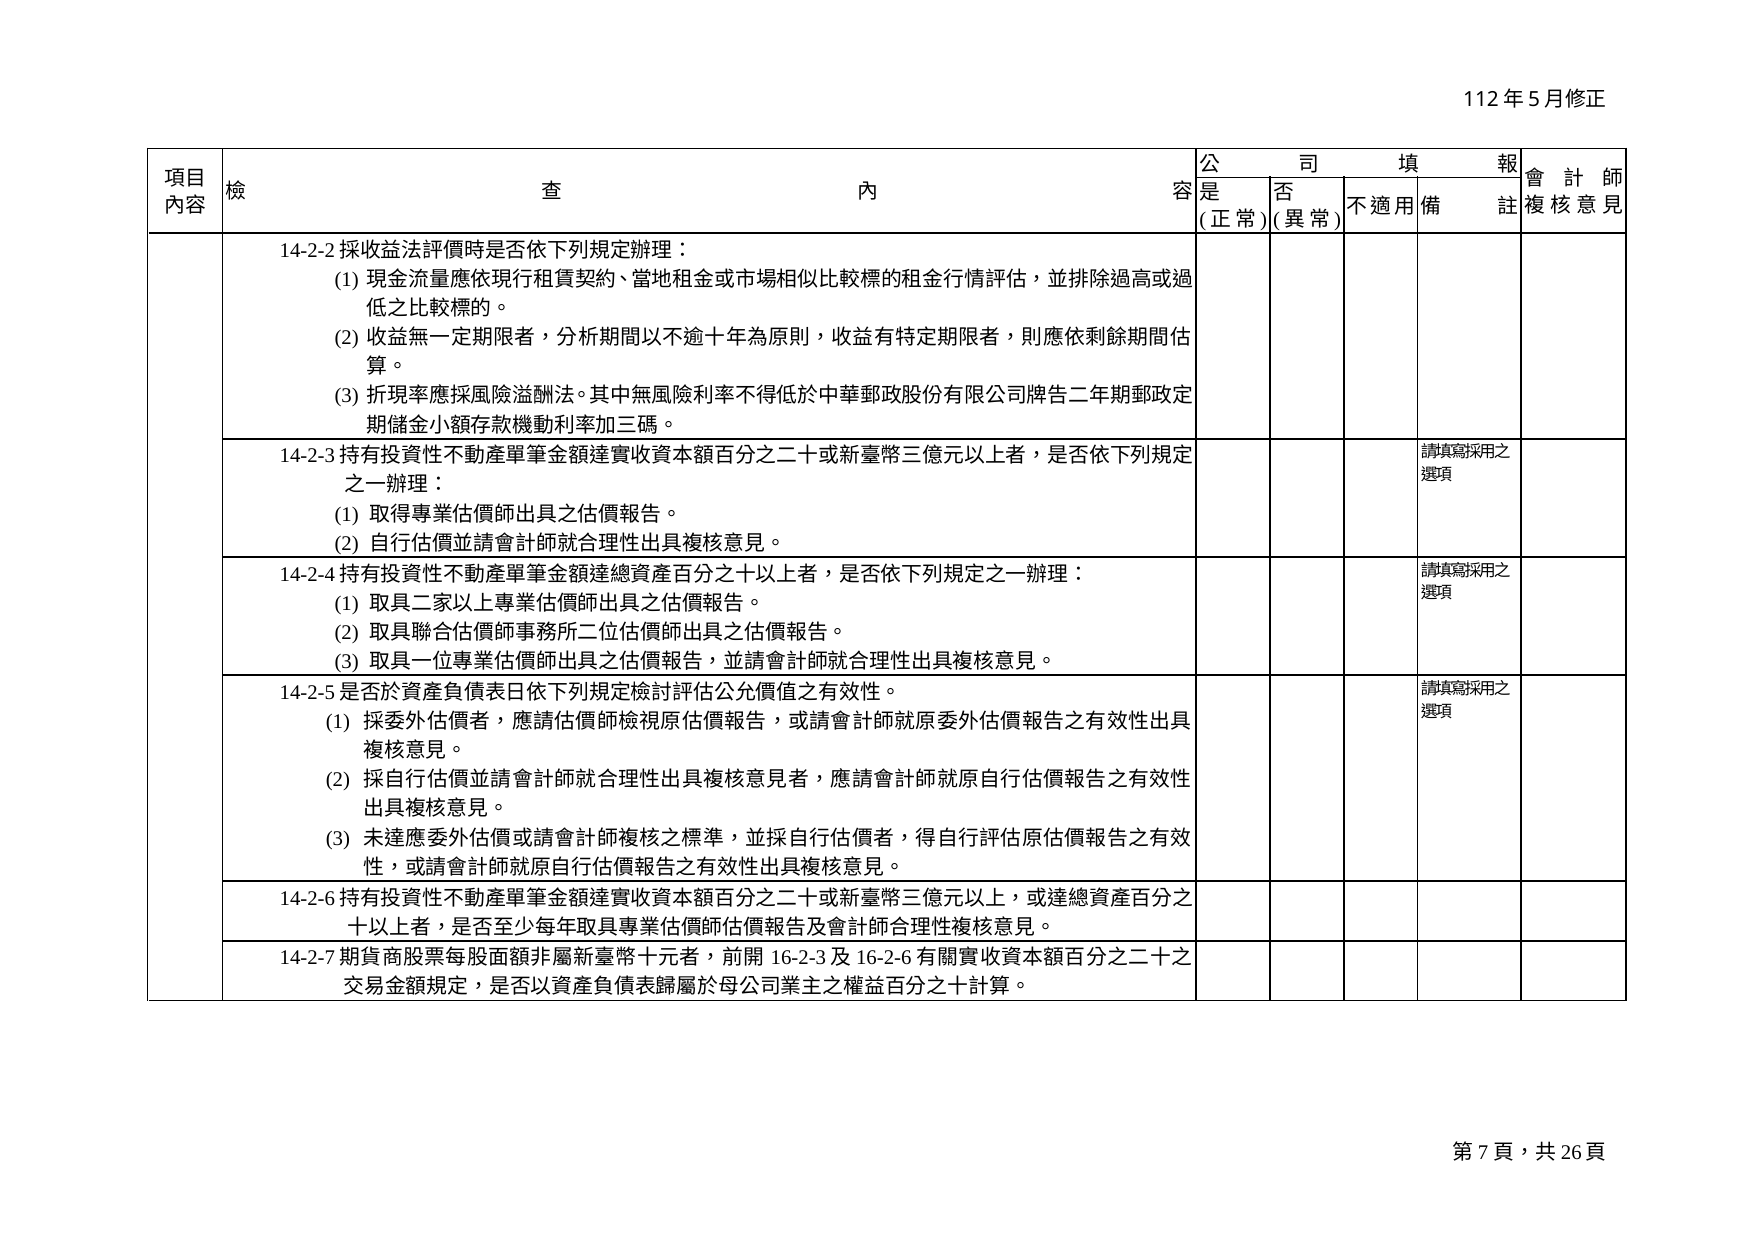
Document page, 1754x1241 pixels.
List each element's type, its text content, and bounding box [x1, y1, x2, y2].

table_cell [1271, 440, 1343, 556]
table_cell [1522, 942, 1625, 1000]
table_cell [1197, 558, 1269, 674]
table_cell [1197, 440, 1269, 556]
table_cell 否 (異常) [1271, 178, 1343, 232]
table_cell [1271, 882, 1343, 940]
table_header 檢查內容 [223, 149, 1195, 232]
table_cell [1271, 942, 1343, 1000]
table_header 會計師 複核意見 [1522, 149, 1625, 232]
table_cell [1197, 942, 1269, 1000]
table_cell [1522, 558, 1625, 674]
table_cell 14-2-4持有投資性不動產單筆金額達總資產百分之十以上者，是否依下列規定之一辦理： 取具二家以上專業估價師出具之估價報告。 取具聯合估價師事務所二位估價師出具之估價報告。 取具一位專業估價師出具之估價報告，並請會計師就合理性出具複核意見。 [223, 558, 1195, 674]
table_cell [1418, 942, 1520, 1000]
table_cell [148, 233, 222, 1000]
table_cell [1522, 440, 1625, 556]
table_header 公司填報 [1197, 149, 1520, 176]
table_cell [1271, 558, 1343, 674]
table_cell 不適用 [1345, 178, 1417, 232]
table_header 項目 內容 [148, 149, 222, 232]
table_cell [1522, 676, 1625, 880]
table_cell [1197, 882, 1269, 940]
table_cell 請填寫採用之選項 [1418, 676, 1520, 880]
table_cell [1197, 676, 1269, 880]
table_cell [1522, 882, 1625, 940]
table_cell 備註 [1418, 178, 1520, 232]
table_cell 請填寫採用之選項 [1418, 440, 1520, 556]
table_cell [1345, 440, 1417, 556]
table_cell 請填寫採用之選項 [1418, 558, 1520, 674]
table_cell [1197, 234, 1269, 438]
table_cell 14-2-6持有投資性不動產單筆金額達實收資本額百分之二十或新臺幣三億元以上，或達總資產百分之十以上者，是否至少每年取具專業估價師估價報告及會計師合理性複核意見。 [223, 882, 1195, 940]
table_cell [1418, 234, 1520, 438]
table_cell [1271, 234, 1343, 438]
table_cell 是 (正常) [1197, 178, 1269, 232]
table_cell [1345, 234, 1417, 438]
table_cell 14-2-2採收益法評價時是否依下列規定辦理： 現金流量應依現行租賃契約、當地租金或市場相似比較標的租金行情評估，並排除過高或過低之比較標的。 收益無一定期限者，分析期間以不逾十年為原則，收益有特定期限者，則應依剩餘期間估算。 折現率應採風險溢酬法。其中無風險利率不得低於中華郵政股份有限公司牌告二年期郵政定期儲金小額存款機動利率加三碼。 [223, 234, 1195, 438]
table_cell [1345, 882, 1417, 940]
table_cell 14-2-3持有投資性不動產單筆金額達實收資本額百分之二十或新臺幣三億元以上者，是否依下列規定之一辦理： 取得專業估價師出具之估價報告。 自行估價並請會計師就合理性出具複核意見。 [223, 440, 1195, 556]
table_cell [1271, 676, 1343, 880]
table_cell 14-2-5是否於資產負債表日依下列規定檢討評估公允價值之有效性。 採委外估價者，應請估價師檢視原估價報告，或請會計師就原委外估價報告之有效性出具複核意見。 採自行估價並請會計師就合理性出具複核意見者，應請會計師就原自行估價報告之有效性出具複核意見。 未達應委外估價或請會計師複核之標準，並採自行估價者，得自行評估原估價報告之有效性，或請會計師就原自行估價報告之有效性出具複核意見。 [223, 676, 1195, 880]
table_cell [1522, 234, 1625, 438]
table_cell [1418, 882, 1520, 940]
table_cell [1345, 676, 1417, 880]
table_cell [1345, 558, 1417, 674]
table_cell [1345, 942, 1417, 1000]
table_cell 14-2-7期貨商股票每股面額非屬新臺幣十元者，前開16-2-3及16-2-6有關實收資本額百分之二十之交易金額規定，是否以資產負債表歸屬於母公司業主之權益百分之十計算。 [223, 942, 1195, 1000]
